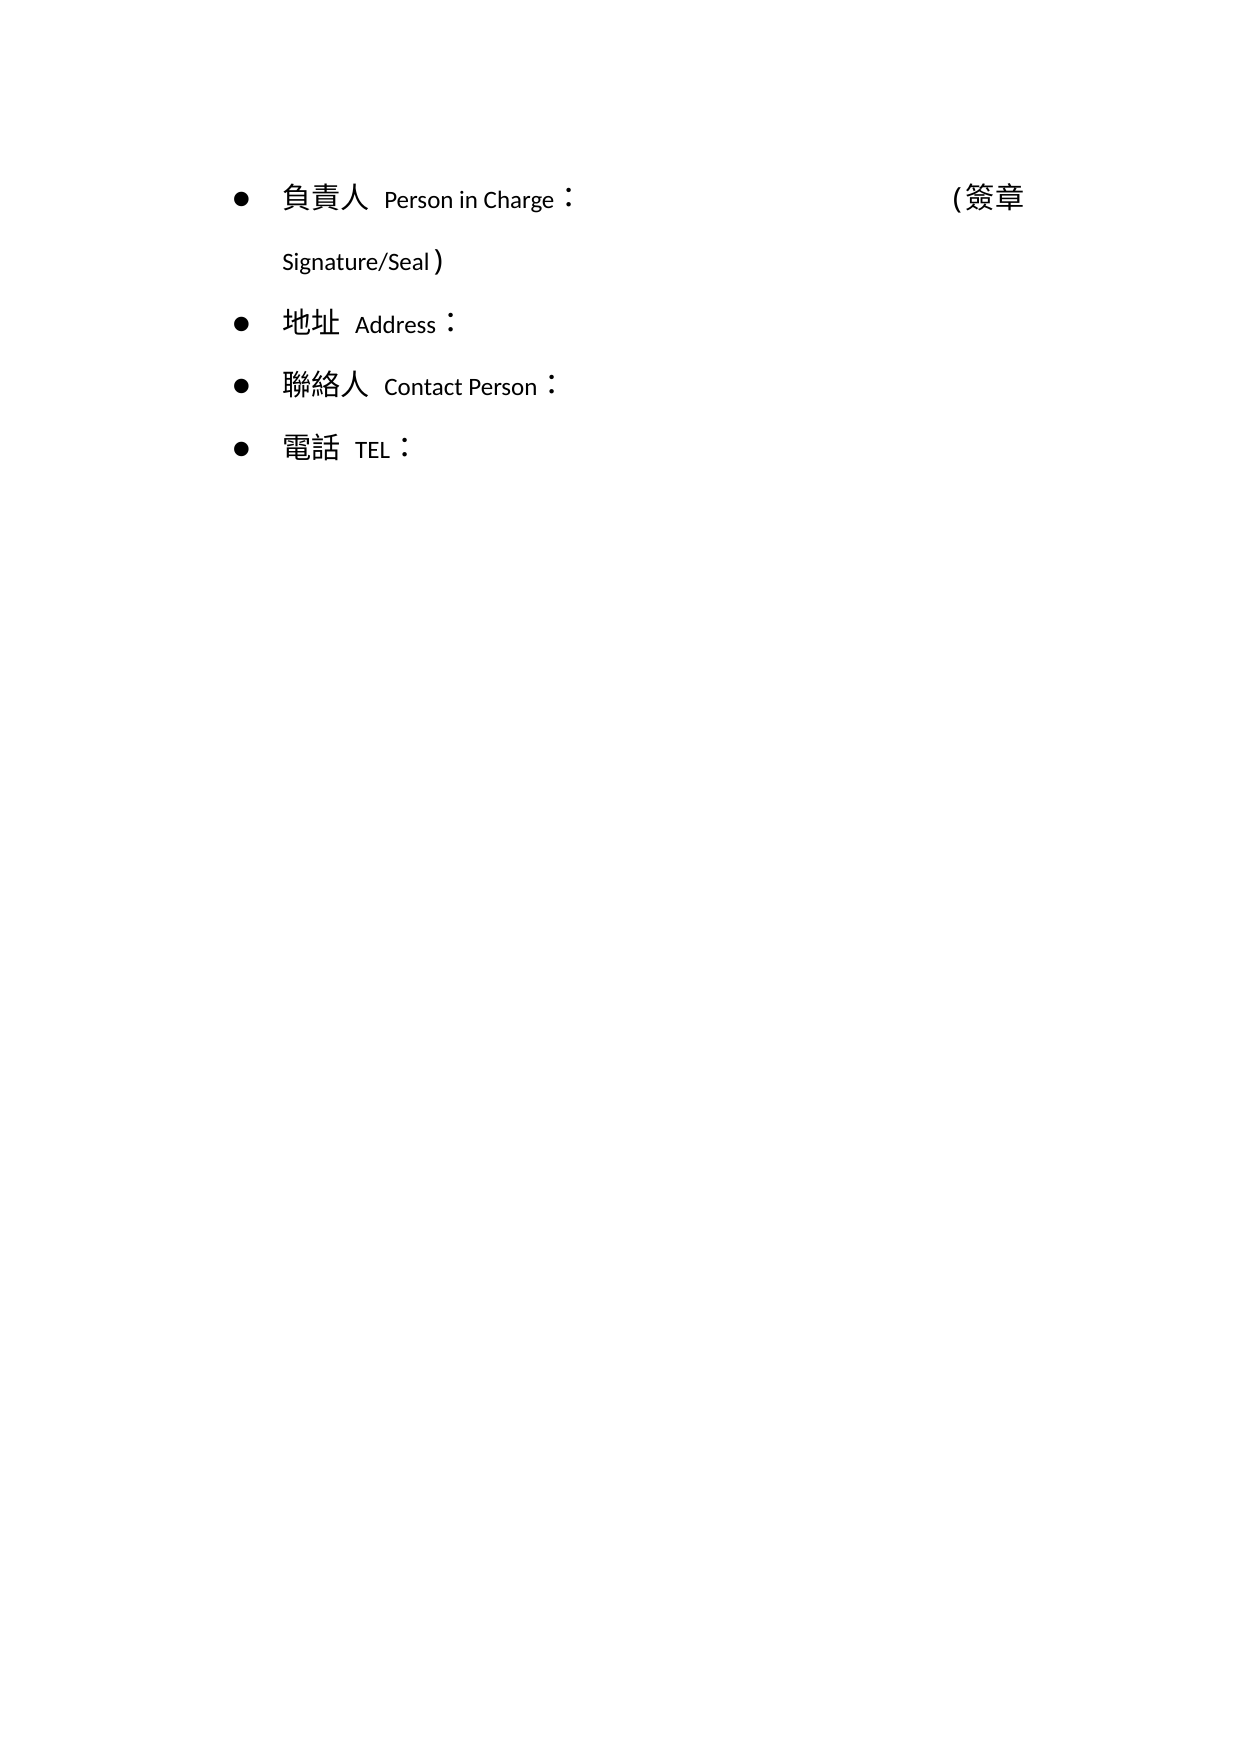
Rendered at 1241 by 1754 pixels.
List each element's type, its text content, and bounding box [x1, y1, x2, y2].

list 電話 TEL： [232, 408, 1053, 471]
list 負責人 Person in Charge： (簽章 Signature/Seal) [232, 158, 1053, 283]
list 地址 Address： [232, 283, 1053, 346]
list 聯絡人 Contact Person： [232, 346, 1053, 408]
